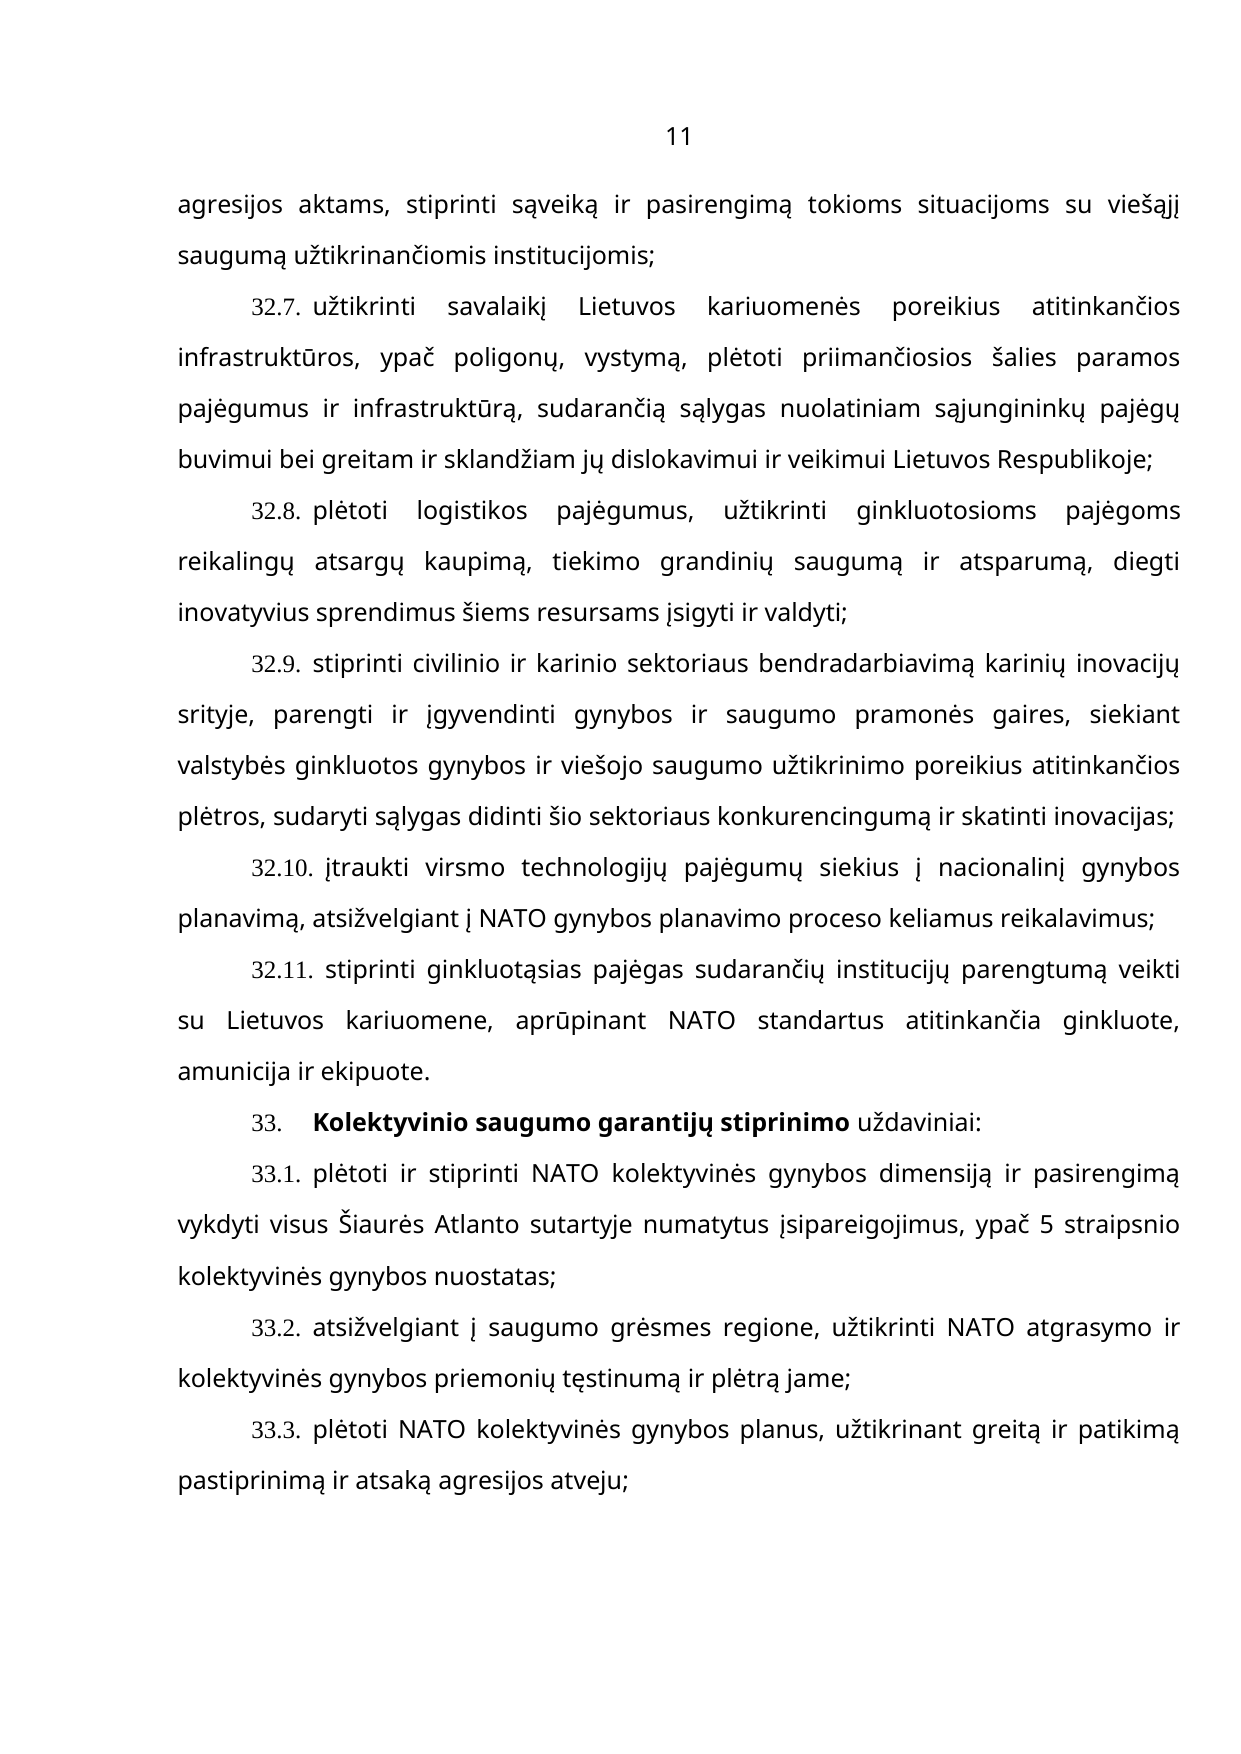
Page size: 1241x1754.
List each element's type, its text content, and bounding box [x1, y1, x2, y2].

text agresijos aktams, stiprinti sąveiką ir pasirengimą tokioms situacijoms su viešąjį saugumą užtikrinančiomis institucijomis; [177, 186, 1181, 271]
text 32.7. užtikrinti savalaikį Lietuvos kariuomenės poreikius atitinkančios infrastruktūros, ypač poligonų, vystymą, plėtoti priimančiosios šalies paramos pajėgumus ir infrastruktūrą, sudarančią sąlygas nuolatiniam sąjungininkų pajėgų buvimui bei greitam ir sklandžiam jų dislokavimui ir veikimui Lietuvos Respublikoje; [177, 288, 1181, 476]
text 32.10. įtraukti virsmo technologijų pajėgumų siekius į nacionalinį gynybos planavimą, atsižvelgiant į NATO gynybos planavimo proceso keliamus reikalavimus; [177, 850, 1181, 935]
text 32.11. stiprinti ginkluotąsias pajėgas sudarančių institucijų parengtumą veikti su Lietuvos kariuomene, aprūpinant NATO standartus atitinkančia ginkluote, amunicija ir ekipuote. [177, 952, 1181, 1088]
text 33. Kolektyvinio saugumo garantijų stiprinimo uždaviniai: [177, 1105, 1181, 1139]
text 33.2. atsižvelgiant į saugumo grėsmes regione, užtikrinti NATO atgrasymo ir kolektyvinės gynybos priemonių tęstinumą ir plėtrą jame; [177, 1309, 1181, 1394]
text 33.3. plėtoti NATO kolektyvinės gynybos planus, užtikrinant greitą ir patikimą pastiprinimą ir atsaką agresijos atveju; [177, 1411, 1181, 1496]
text 33.1. plėtoti ir stiprinti NATO kolektyvinės gynybos dimensiją ir pasirengimą vykdyti visus Šiaurės Atlanto sutartyje numatytus įsipareigojimus, ypač 5 straipsnio kolektyvinės gynybos nuostatas; [177, 1156, 1181, 1292]
text 32.9. stiprinti civilinio ir karinio sektoriaus bendradarbiavimą karinių inovacijų srityje, parengti ir įgyvendinti gynybos ir saugumo pramonės gaires, siekiant valstybės ginkluotos gynybos ir viešojo saugumo užtikrinimo poreikius atitinkančios plėtros, sudaryti sąlygas didinti šio sektoriaus konkurencingumą ir skatinti inovacijas; [177, 646, 1181, 833]
text 32.8. plėtoti logistikos pajėgumus, užtikrinti ginkluotosioms pajėgoms reikalingų atsargų kaupimą, tiekimo grandinių saugumą ir atsparumą, diegti inovatyvius sprendimus šiems resursams įsigyti ir valdyti; [177, 492, 1181, 629]
